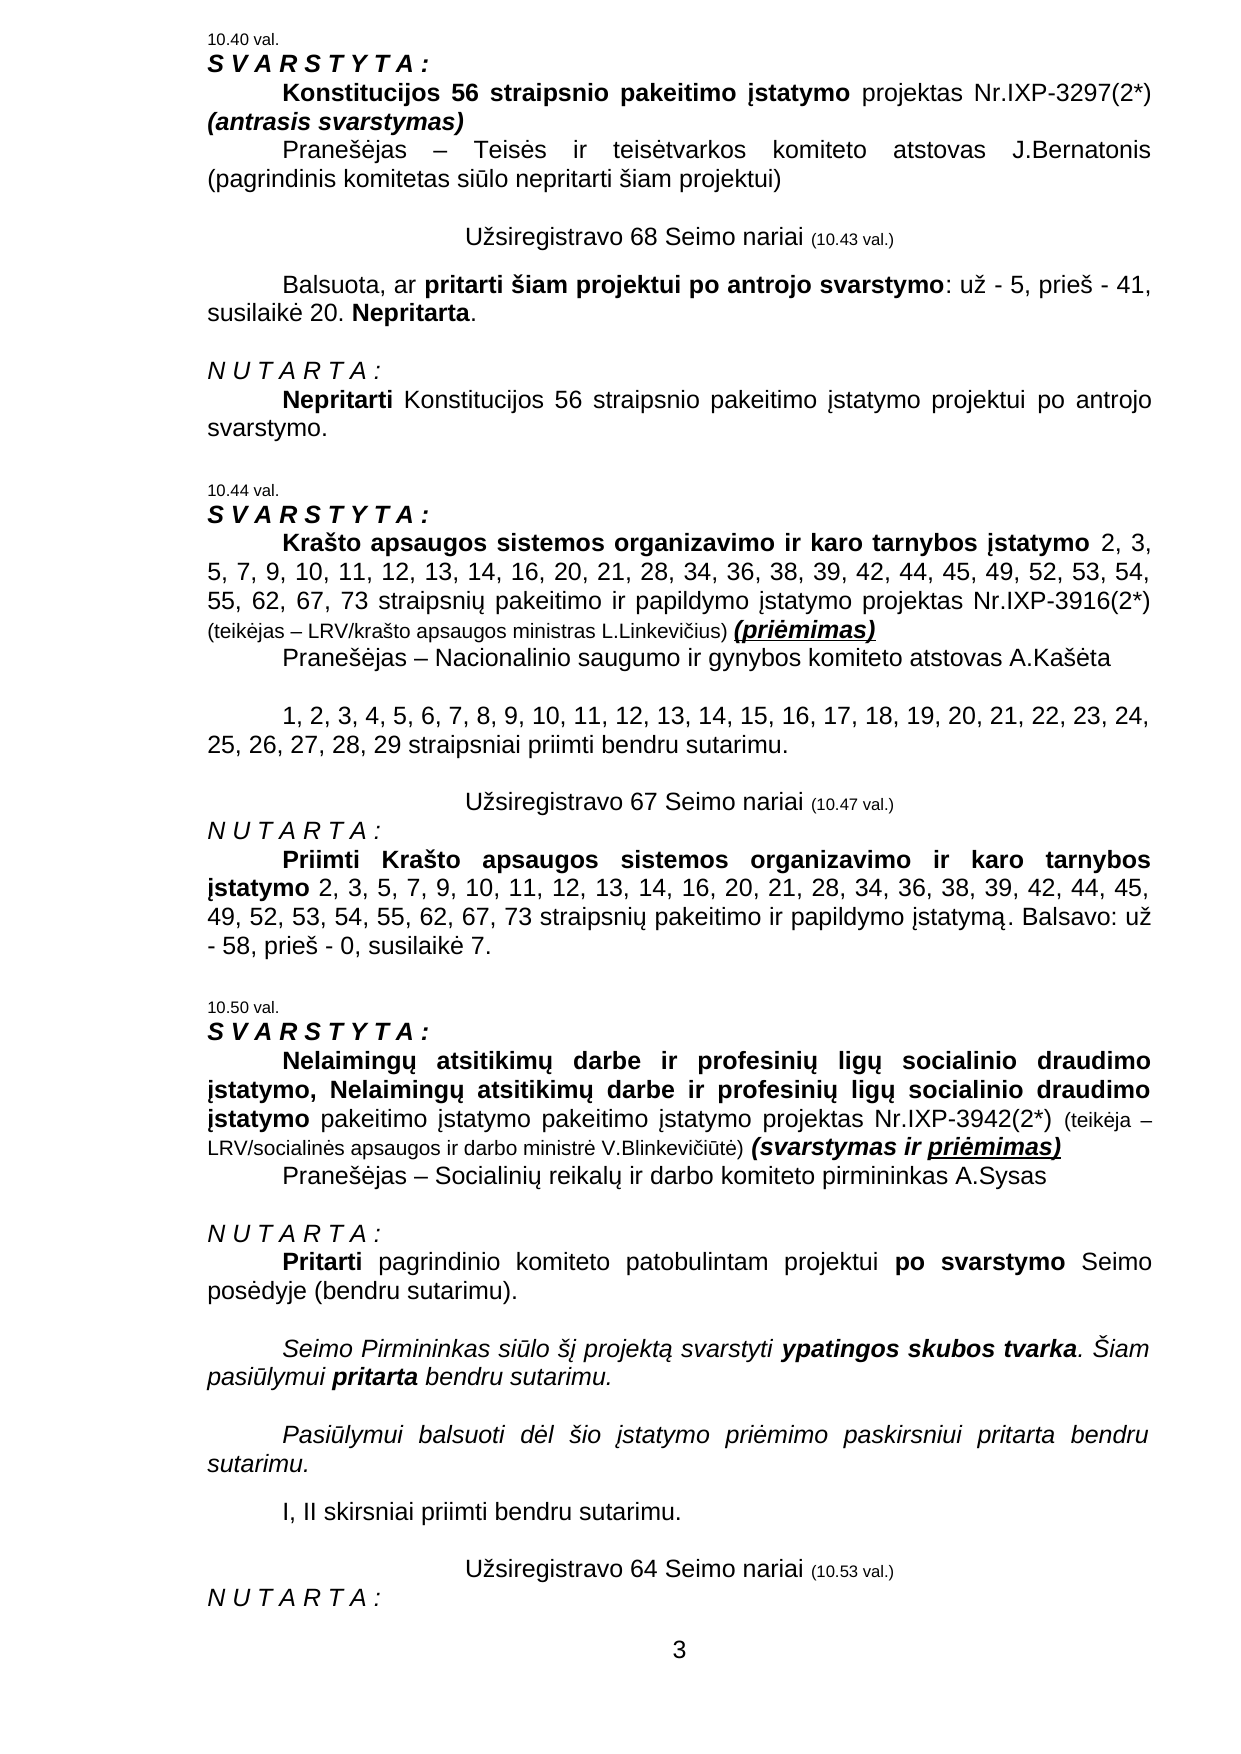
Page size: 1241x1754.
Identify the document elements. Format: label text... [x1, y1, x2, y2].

text Užsiregistravo 67 Seimo nariai (10.47 val.) [207, 787, 1152, 816]
text N U T A R T A : [207, 1583, 1152, 1611]
text Krašto apsaugos sistemos organizavimo ir karo tarnybos įstatymo 2, 3, 5, 7, 9, 10, 11, 12, 13, 14, 16, 20, 21, 28, 34, 36, 38, 39, 42, 44, 45, 49, 52, 53, 54, 55, 62, 67, 73 straipsnių pakeitimo ir papildymo įstatymo projektas Nr.IXP-3916(2*) (teikėjas – LRV/krašto apsaugos ministras L.Linkevičius) (priėmimas) [207, 528, 1152, 643]
text I, II skirsniai priimti bendru sutarimu. [207, 1496, 1152, 1525]
text 1, 2, 3, 4, 5, 6, 7, 8, 9, 10, 11, 12, 13, 14, 15, 16, 17, 18, 19, 20, 21, 22, 23, 24, 25, 26, 27, 28, 29 straipsniai priimti bendru sutarimu. [207, 701, 1152, 758]
text N U T A R T A : [207, 1218, 1152, 1247]
text Nepritarti Konstitucijos 56 straipsnio pakeitimo įstatymo projektui po antrojo svarstymo. [207, 384, 1152, 442]
text Pasiūlymui balsuoti dėl šio įstatymo priėmimo paskirsniui pritarta bendru sutarimu. [207, 1420, 1152, 1477]
text S V A R S T Y T A : [207, 1017, 1152, 1046]
text S V A R S T Y T A : [207, 49, 1152, 78]
text S V A R S T Y T A : [207, 500, 1152, 528]
text Seimo Pirmininkas siūlo šį projektą svarstyti ypatingos skubos tvarka. Šiam pasiūlymui pritarta bendru sutarimu. [207, 1333, 1152, 1391]
text Konstitucijos 56 straipsnio pakeitimo įstatymo projektas Nr.IXP-3297(2*) (antrasis svarstymas) [207, 78, 1152, 135]
text Pritarti pagrindinio komiteto patobulintam projektui po svarstymo Seimo posėdyje (bendru sutarimu). [207, 1247, 1152, 1305]
text 10.40 val. [207, 30, 1152, 49]
text Pranešėjas – Socialinių reikalų ir darbo komiteto pirmininkas A.Sysas [207, 1161, 1152, 1190]
text Užsiregistravo 68 Seimo nariai (10.43 val.) [207, 222, 1152, 250]
text Pranešėjas – Teisės ir teisėtvarkos komiteto atstovas J.Bernatonis (pagrindinis komitetas siūlo nepritarti šiam projektui) [207, 135, 1152, 193]
text Priimti Krašto apsaugos sistemos organizavimo ir karo tarnybos įstatymo 2, 3, 5, 7, 9, 10, 11, 12, 13, 14, 16, 20, 21, 28, 34, 36, 38, 39, 42, 44, 45, 49, 52, 53, 54, 55, 62, 67, 73 straipsnių pakeitimo ir papildymo įstatymą. Balsavo: už - 58, prieš - 0, susilaikė 7. [207, 845, 1152, 960]
text Užsiregistravo 64 Seimo nariai (10.53 val.) [207, 1554, 1152, 1583]
text Pranešėjas – Nacionalinio saugumo ir gynybos komiteto atstovas A.Kašėta [207, 643, 1152, 672]
text N U T A R T A : [207, 356, 1152, 384]
text Nelaimingų atsitikimų darbe ir profesinių ligų socialinio draudimo įstatymo, Nelaimingų atsitikimų darbe ir profesinių ligų socialinio draudimo įstatymo pakeitimo įstatymo pakeitimo įstatymo projektas Nr.IXP-3942(2*) (teikėja – LRV/socialinės apsaugos ir darbo ministrė V.Blinkevičiūtė) (svarstymas ir priėmimas) [207, 1046, 1152, 1161]
text 10.50 val. [207, 998, 1152, 1017]
text N U T A R T A : [207, 816, 1152, 845]
text Balsuota, ar pritarti šiam projektui po antrojo svarstymo: už - 5, prieš - 41, susilaikė 20. Nepritarta. [207, 269, 1152, 327]
text 10.44 val. [207, 481, 1152, 500]
